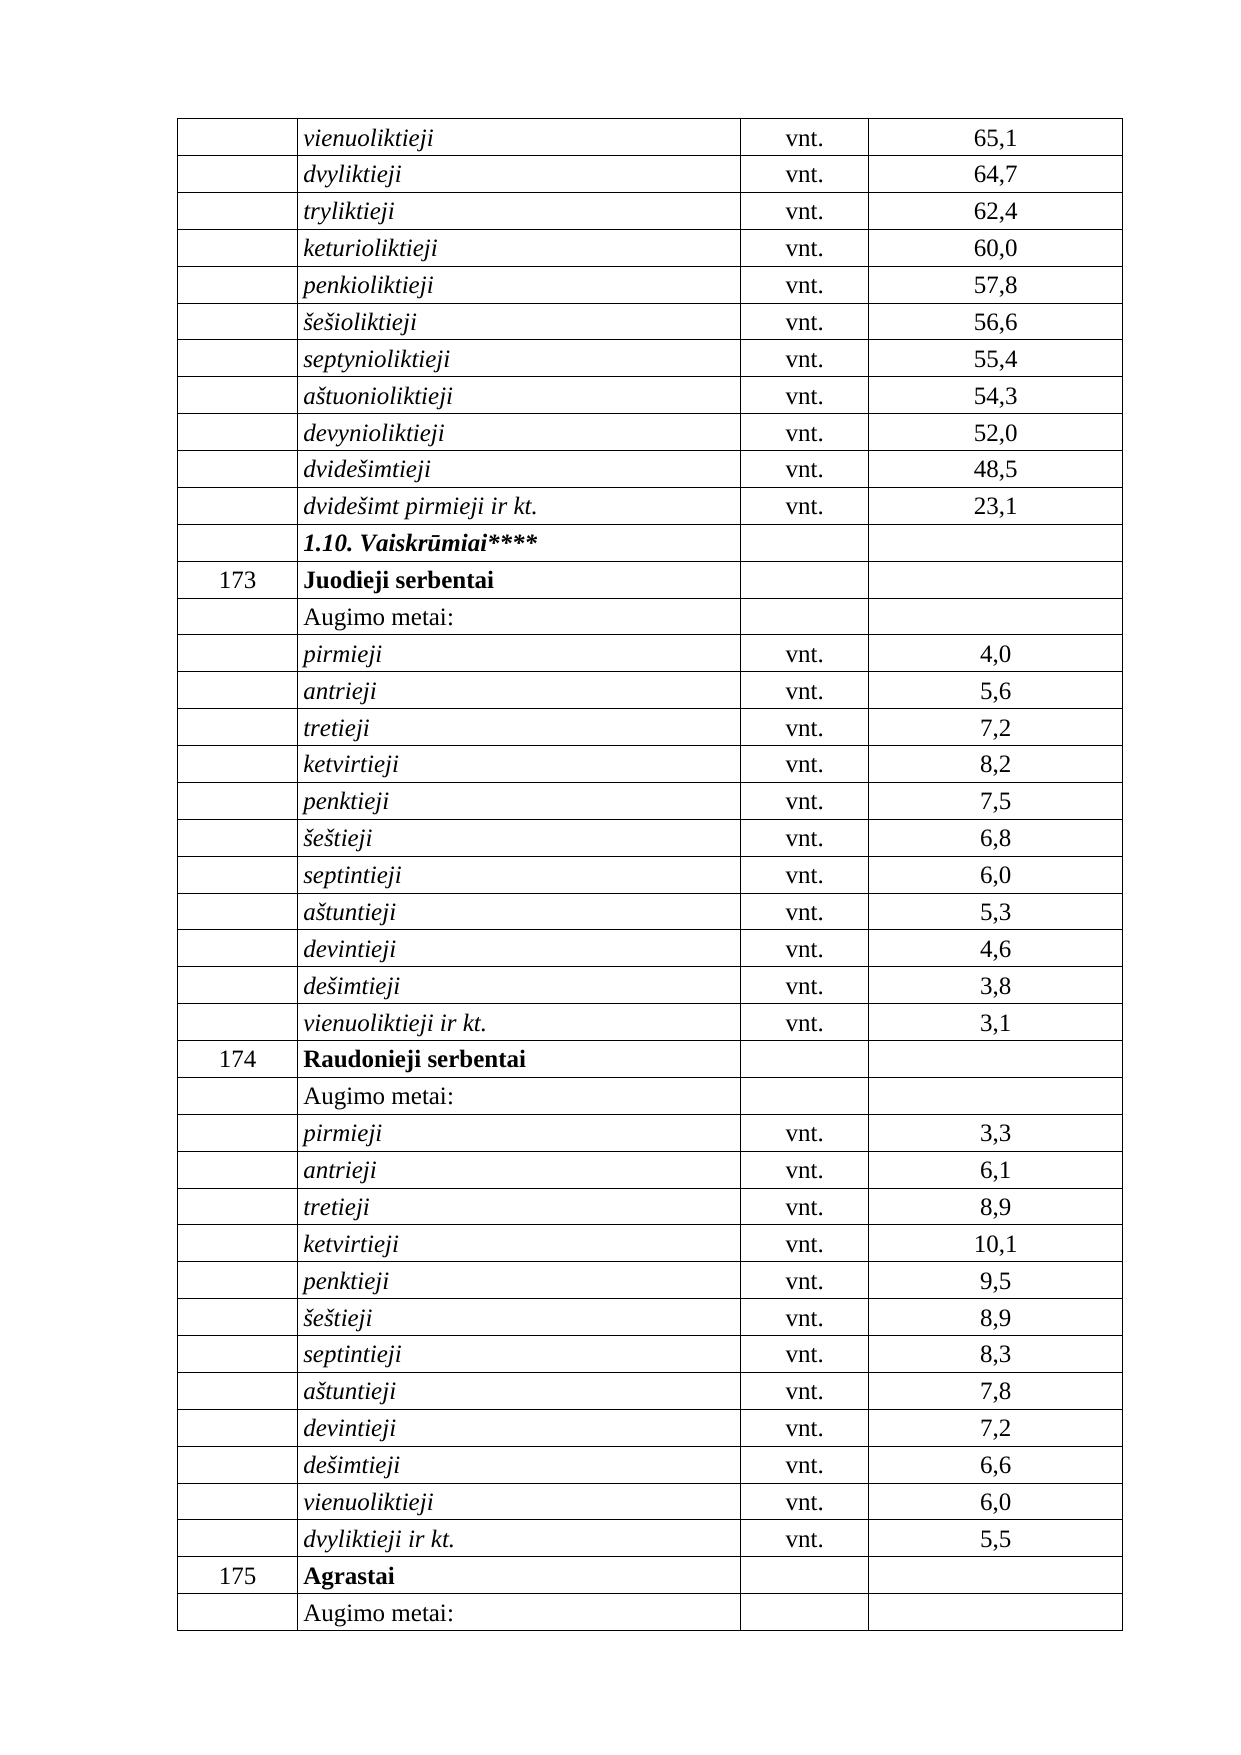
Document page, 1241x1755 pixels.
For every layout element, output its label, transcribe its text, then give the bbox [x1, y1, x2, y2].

table_cell 4,6 [869, 930, 1122, 966]
table_cell [178, 1078, 297, 1114]
table_cell [178, 599, 297, 634]
table_cell Agrastai [298, 1557, 740, 1593]
table_cell vnt. [741, 1115, 868, 1151]
table_cell 6,0 [869, 857, 1122, 892]
table_cell vnt. [741, 304, 868, 339]
table_cell [869, 562, 1122, 597]
table_cell 175 [178, 1557, 297, 1593]
table_cell [178, 525, 297, 561]
table_cell dvyliktieji ir kt. [298, 1520, 740, 1556]
table_cell [869, 1078, 1122, 1114]
table_cell [741, 1557, 868, 1593]
table_cell [741, 1594, 868, 1630]
table_cell penktieji [298, 783, 740, 819]
table_cell 3,1 [869, 1004, 1122, 1040]
table_cell [741, 1078, 868, 1114]
table_cell vnt. [741, 119, 868, 155]
table_cell ketvirtieji [298, 1225, 740, 1261]
table_cell vnt. [741, 156, 868, 192]
table_cell 4,0 [869, 635, 1122, 671]
table_cell [869, 525, 1122, 561]
table_cell Raudonieji serbentai [298, 1041, 740, 1077]
table_cell [869, 1557, 1122, 1593]
table_cell dešimtieji [298, 967, 740, 1003]
table_cell 7,2 [869, 1410, 1122, 1446]
table_cell 55,4 [869, 340, 1122, 376]
table_cell [869, 599, 1122, 634]
table_cell keturioliktieji [298, 230, 740, 266]
table_cell [178, 1115, 297, 1151]
table_cell 5,3 [869, 894, 1122, 929]
table_cell vnt. [741, 1336, 868, 1372]
table_cell [178, 267, 297, 302]
table_cell vnt. [741, 820, 868, 856]
table_cell vienuoliktieji [298, 1484, 740, 1519]
table_cell 6,6 [869, 1447, 1122, 1482]
table_cell dvidešimtieji [298, 451, 740, 487]
table_cell [741, 525, 868, 561]
table_cell devintieji [298, 1410, 740, 1446]
table_cell Augimo metai: [298, 1078, 740, 1114]
table_cell šešioliktieji [298, 304, 740, 339]
table_cell vnt. [741, 967, 868, 1003]
table_cell 10,1 [869, 1225, 1122, 1261]
table_cell vienuoliktieji [298, 119, 740, 155]
table_cell vnt. [741, 672, 868, 708]
table_cell [178, 1373, 297, 1409]
table_cell [178, 230, 297, 266]
table_cell [178, 930, 297, 966]
table_cell dvyliktieji [298, 156, 740, 192]
table_cell [178, 1594, 297, 1630]
table_cell 8,3 [869, 1336, 1122, 1372]
table_cell 64,7 [869, 156, 1122, 192]
table_cell 5,6 [869, 672, 1122, 708]
table_cell [178, 709, 297, 745]
table_cell vnt. [741, 1262, 868, 1298]
table_cell [178, 857, 297, 892]
table_cell [178, 1520, 297, 1556]
table_cell devynioliktieji [298, 414, 740, 450]
table_cell 7,5 [869, 783, 1122, 819]
table_cell 5,5 [869, 1520, 1122, 1556]
table_cell [178, 1004, 297, 1040]
table_cell ketvirtieji [298, 746, 740, 782]
table_cell 60,0 [869, 230, 1122, 266]
table_cell [178, 488, 297, 524]
table_cell [741, 562, 868, 597]
table_cell Augimo metai: [298, 1594, 740, 1630]
table_cell 56,6 [869, 304, 1122, 339]
table_cell vnt. [741, 857, 868, 892]
table_cell [178, 119, 297, 155]
table_cell 7,2 [869, 709, 1122, 745]
table_cell vnt. [741, 1152, 868, 1187]
table_cell vnt. [741, 635, 868, 671]
table_cell tretieji [298, 1189, 740, 1224]
table_cell vnt. [741, 894, 868, 929]
table_cell 8,9 [869, 1189, 1122, 1224]
table_cell 7,8 [869, 1373, 1122, 1409]
table_cell vnt. [741, 488, 868, 524]
table_cell aštuntieji [298, 894, 740, 929]
table_cell [869, 1594, 1122, 1630]
table_cell [178, 1447, 297, 1482]
table_cell [741, 1041, 868, 1077]
table_cell vnt. [741, 930, 868, 966]
table_cell [178, 1410, 297, 1446]
table_cell dvidešimt pirmieji ir kt. [298, 488, 740, 524]
table_cell [178, 1336, 297, 1372]
table_cell vnt. [741, 709, 868, 745]
table_cell vnt. [741, 1225, 868, 1261]
table_cell vnt. [741, 746, 868, 782]
table_cell vnt. [741, 414, 868, 450]
table_cell vnt. [741, 1410, 868, 1446]
table_cell 9,5 [869, 1262, 1122, 1298]
table_cell vnt. [741, 783, 868, 819]
table_cell antrieji [298, 1152, 740, 1187]
table_cell [178, 820, 297, 856]
table_cell vnt. [741, 1520, 868, 1556]
table_cell 3,8 [869, 967, 1122, 1003]
table_cell pirmieji [298, 635, 740, 671]
table_cell [178, 967, 297, 1003]
table_cell 54,3 [869, 377, 1122, 413]
table_cell vnt. [741, 1299, 868, 1335]
table_cell [178, 1152, 297, 1187]
table_cell 6,8 [869, 820, 1122, 856]
table_cell 65,1 [869, 119, 1122, 155]
table_cell 8,2 [869, 746, 1122, 782]
table_cell septintieji [298, 857, 740, 892]
table_cell pirmieji [298, 1115, 740, 1151]
table_cell 3,3 [869, 1115, 1122, 1151]
table_cell vnt. [741, 1484, 868, 1519]
table_cell [178, 156, 297, 192]
table_cell [178, 1262, 297, 1298]
table_cell vnt. [741, 267, 868, 302]
table_cell [869, 1041, 1122, 1077]
table_cell [178, 783, 297, 819]
table_cell 8,9 [869, 1299, 1122, 1335]
table_cell [178, 193, 297, 229]
table_cell vnt. [741, 230, 868, 266]
table_cell 6,0 [869, 1484, 1122, 1519]
table_cell 57,8 [869, 267, 1122, 302]
table_cell vnt. [741, 377, 868, 413]
table_cell [178, 304, 297, 339]
table_cell Augimo metai: [298, 599, 740, 634]
table_cell tretieji [298, 709, 740, 745]
table_cell dešimtieji [298, 1447, 740, 1482]
table_cell [178, 1225, 297, 1261]
table_cell 6,1 [869, 1152, 1122, 1187]
table_cell aštuntieji [298, 1373, 740, 1409]
table_cell [178, 1189, 297, 1224]
table_cell [741, 599, 868, 634]
table_cell 48,5 [869, 451, 1122, 487]
table_cell 173 [178, 562, 297, 597]
table_cell devintieji [298, 930, 740, 966]
table_cell vnt. [741, 193, 868, 229]
table_cell septynioliktieji [298, 340, 740, 376]
table_cell 23,1 [869, 488, 1122, 524]
table_cell tryliktieji [298, 193, 740, 229]
table_cell vienuoliktieji ir kt. [298, 1004, 740, 1040]
table_cell vnt. [741, 340, 868, 376]
table_cell 174 [178, 1041, 297, 1077]
table_cell 1.10. Vaiskrūmiai**** [298, 525, 740, 561]
table_cell [178, 635, 297, 671]
table_cell [178, 1484, 297, 1519]
table_cell [178, 1299, 297, 1335]
table_cell [178, 451, 297, 487]
table_cell 52,0 [869, 414, 1122, 450]
table_cell penkioliktieji [298, 267, 740, 302]
table_cell vnt. [741, 1004, 868, 1040]
table_cell [178, 746, 297, 782]
table_cell [178, 340, 297, 376]
table_cell [178, 894, 297, 929]
table_cell septintieji [298, 1336, 740, 1372]
table_cell vnt. [741, 1373, 868, 1409]
table_cell [178, 672, 297, 708]
table_cell vnt. [741, 1447, 868, 1482]
table_cell 62,4 [869, 193, 1122, 229]
table_cell [178, 377, 297, 413]
table_cell šeštieji [298, 820, 740, 856]
table_cell šeštieji [298, 1299, 740, 1335]
table_cell vnt. [741, 451, 868, 487]
table_cell antrieji [298, 672, 740, 708]
table_cell penktieji [298, 1262, 740, 1298]
table_cell vnt. [741, 1189, 868, 1224]
table_cell [178, 414, 297, 450]
table_cell aštuonioliktieji [298, 377, 740, 413]
table_cell Juodieji serbentai [298, 562, 740, 597]
